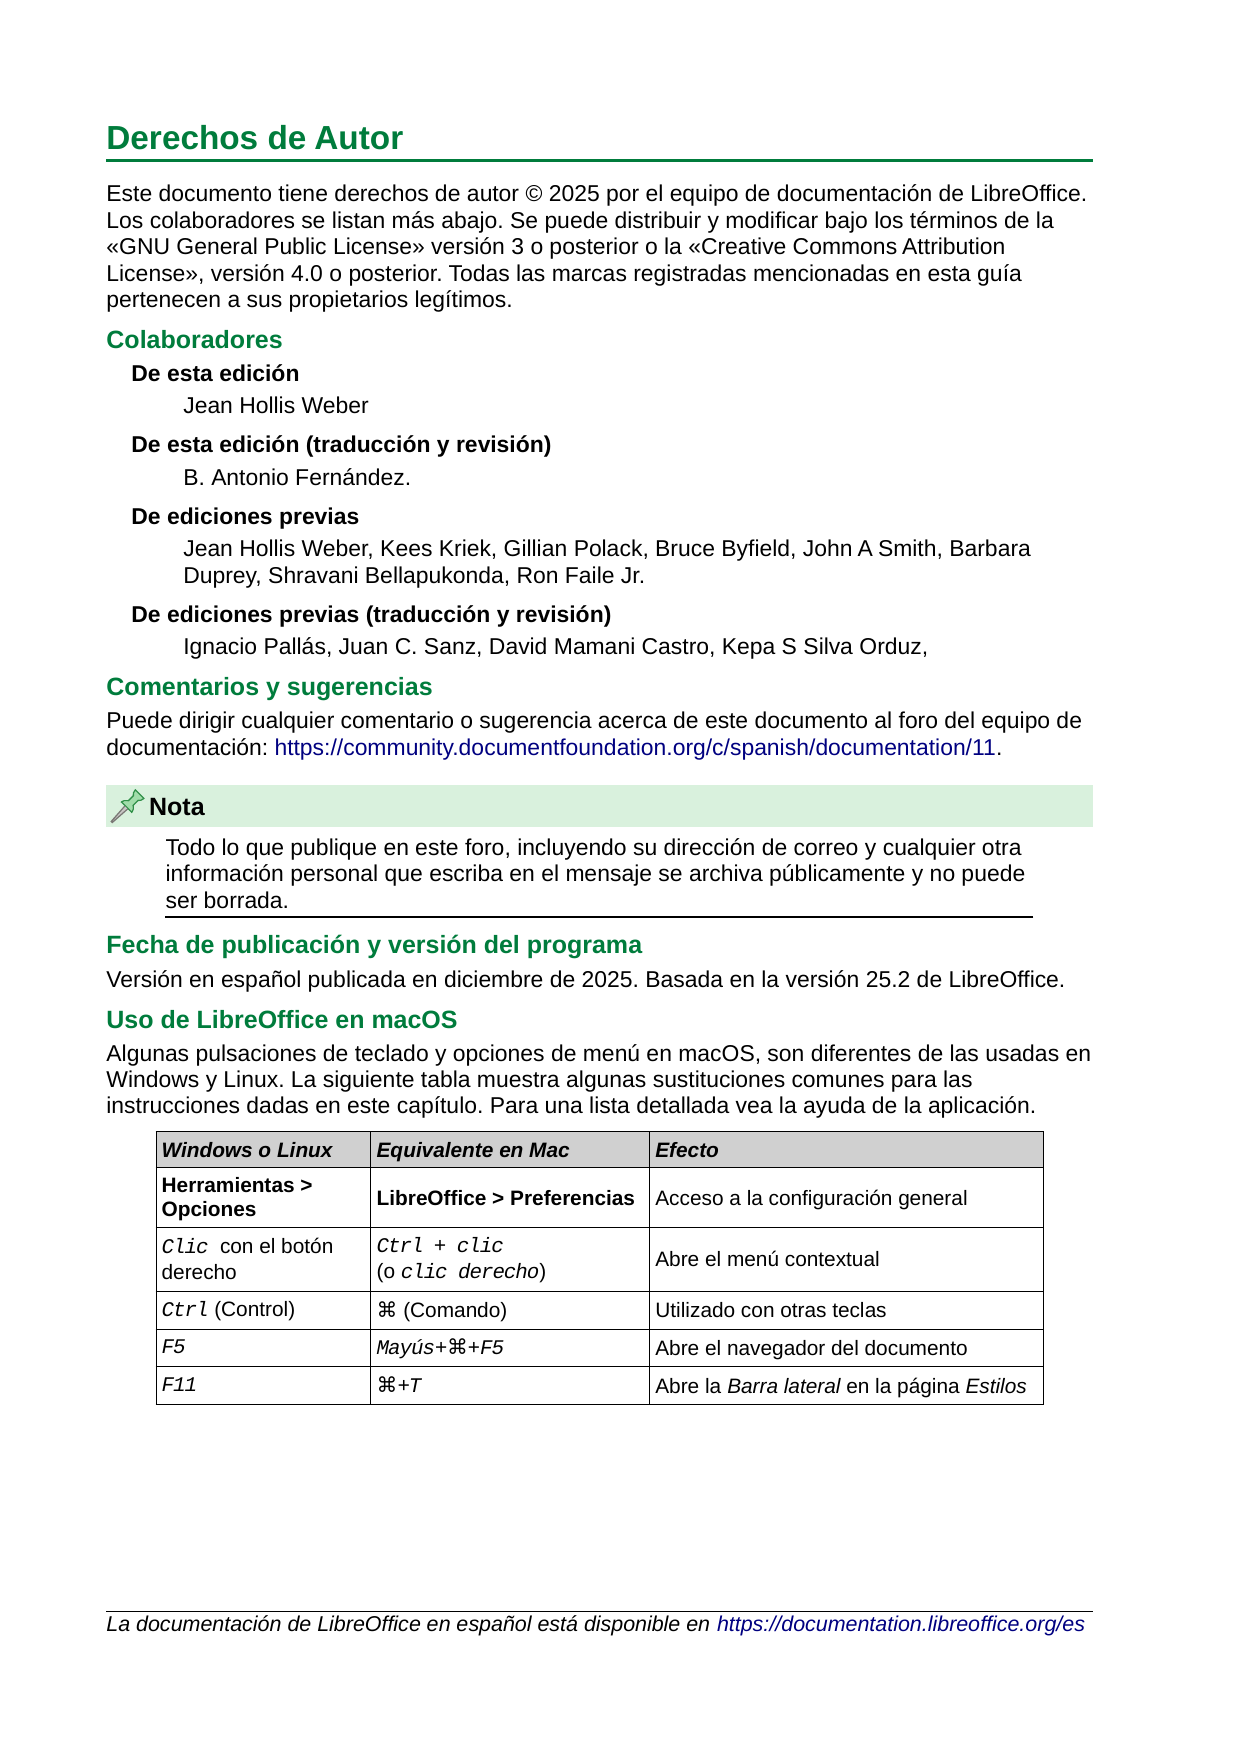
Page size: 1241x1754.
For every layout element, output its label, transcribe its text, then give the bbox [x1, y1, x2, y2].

subtitle Comentarios y sugerencias [106, 672, 1093, 701]
table_cell Utilizado con otras teclas [650, 1292, 1043, 1329]
table_header Windows o Linux [157, 1132, 370, 1167]
subtitle Fecha de publicación y versión del programa [106, 931, 1093, 959]
table_cell Acceso a la configuración general [650, 1168, 1043, 1227]
table_cell F11 [157, 1367, 370, 1404]
table_cell Abre el navegador del documento [650, 1330, 1043, 1366]
table_cell ⌘ (Comando) [371, 1292, 649, 1329]
subtitle Derechos de Autor [106, 118, 1093, 159]
text B. Antonio Fernández. [183, 464, 1093, 490]
subtitle Uso de LibreOffice en macOS [106, 1004, 1093, 1033]
text Jean Hollis Weber [183, 392, 1093, 419]
table_cell LibreOffice > Preferencias [371, 1168, 649, 1227]
table_cell Clic con el botón derecho [157, 1228, 370, 1291]
table_cell Abre la Barra lateral en la página Estilos [650, 1367, 1043, 1404]
text De esta edición (traducción y revisión) [131, 431, 1093, 458]
subtitle Nota [148, 785, 1093, 827]
table_header Efecto [650, 1132, 1043, 1167]
text Ignacio Pallás, Juan C. Sanz, David Mamani Castro, Kepa S Silva Orduz, [183, 633, 1093, 659]
table_cell Ctrl + clic (o clic derecho) [371, 1228, 649, 1291]
text Algunas pulsaciones de teclado y opciones de menú en macOS, son diferentes de las usadas en Windows y Linux. La siguiente tabla muestra algunas sustituciones comunes para las instrucciones dadas en este capítulo. Para una lista detallada vea la ayuda de la aplicación. [106, 1040, 1093, 1119]
table_cell Abre el menú contextual [650, 1228, 1043, 1291]
table_cell Herramientas > Opciones [157, 1168, 370, 1227]
text De ediciones previas [131, 503, 1093, 529]
text De ediciones previas (traducción y revisión) [131, 601, 1093, 627]
text De esta edición [131, 360, 1093, 386]
table_cell Mayús+⌘+F5 [371, 1330, 649, 1366]
subtitle Colaboradores [106, 325, 1093, 353]
text Este documento tiene derechos de autor © 2025 por el equipo de documentación de LibreOffice. Los colaboradores se listan más abajo. Se puede distribuir y modificar bajo los términos de la «GNU General Public License» versión 3 o posterior o la «Creative Commons Attribution License», versión 4.0 o posterior. Todas las marcas registradas mencionadas en esta guía pertenecen a sus propietarios legítimos. [106, 180, 1093, 312]
table_cell F5 [157, 1330, 370, 1366]
table_header Equivalente en Mac [371, 1132, 649, 1167]
text Todo lo que publique en este foro, incluyendo su dirección de correo y cualquier otra información personal que escriba en el mensaje se archiva públicamente y no puede ser borrada. [165, 834, 1033, 916]
text Jean Hollis Weber, Kees Kriek, Gillian Polack, Bruce Byfield, John A Smith, Barbara Duprey, Shravani Bellapukonda, Ron Faile Jr. [183, 535, 1093, 588]
text Puede dirigir cualquier comentario o sugerencia acerca de este documento al foro del equipo de documentación: https://community.documentfoundation.org/c/spanish/documentation/11. [106, 707, 1093, 760]
text Versión en español publicada en diciembre de 2025. Basada en la versión 25.2 de LibreOffice. [106, 966, 1093, 992]
table_cell ⌘+T [371, 1367, 649, 1404]
table_cell Ctrl (Control) [157, 1292, 370, 1329]
